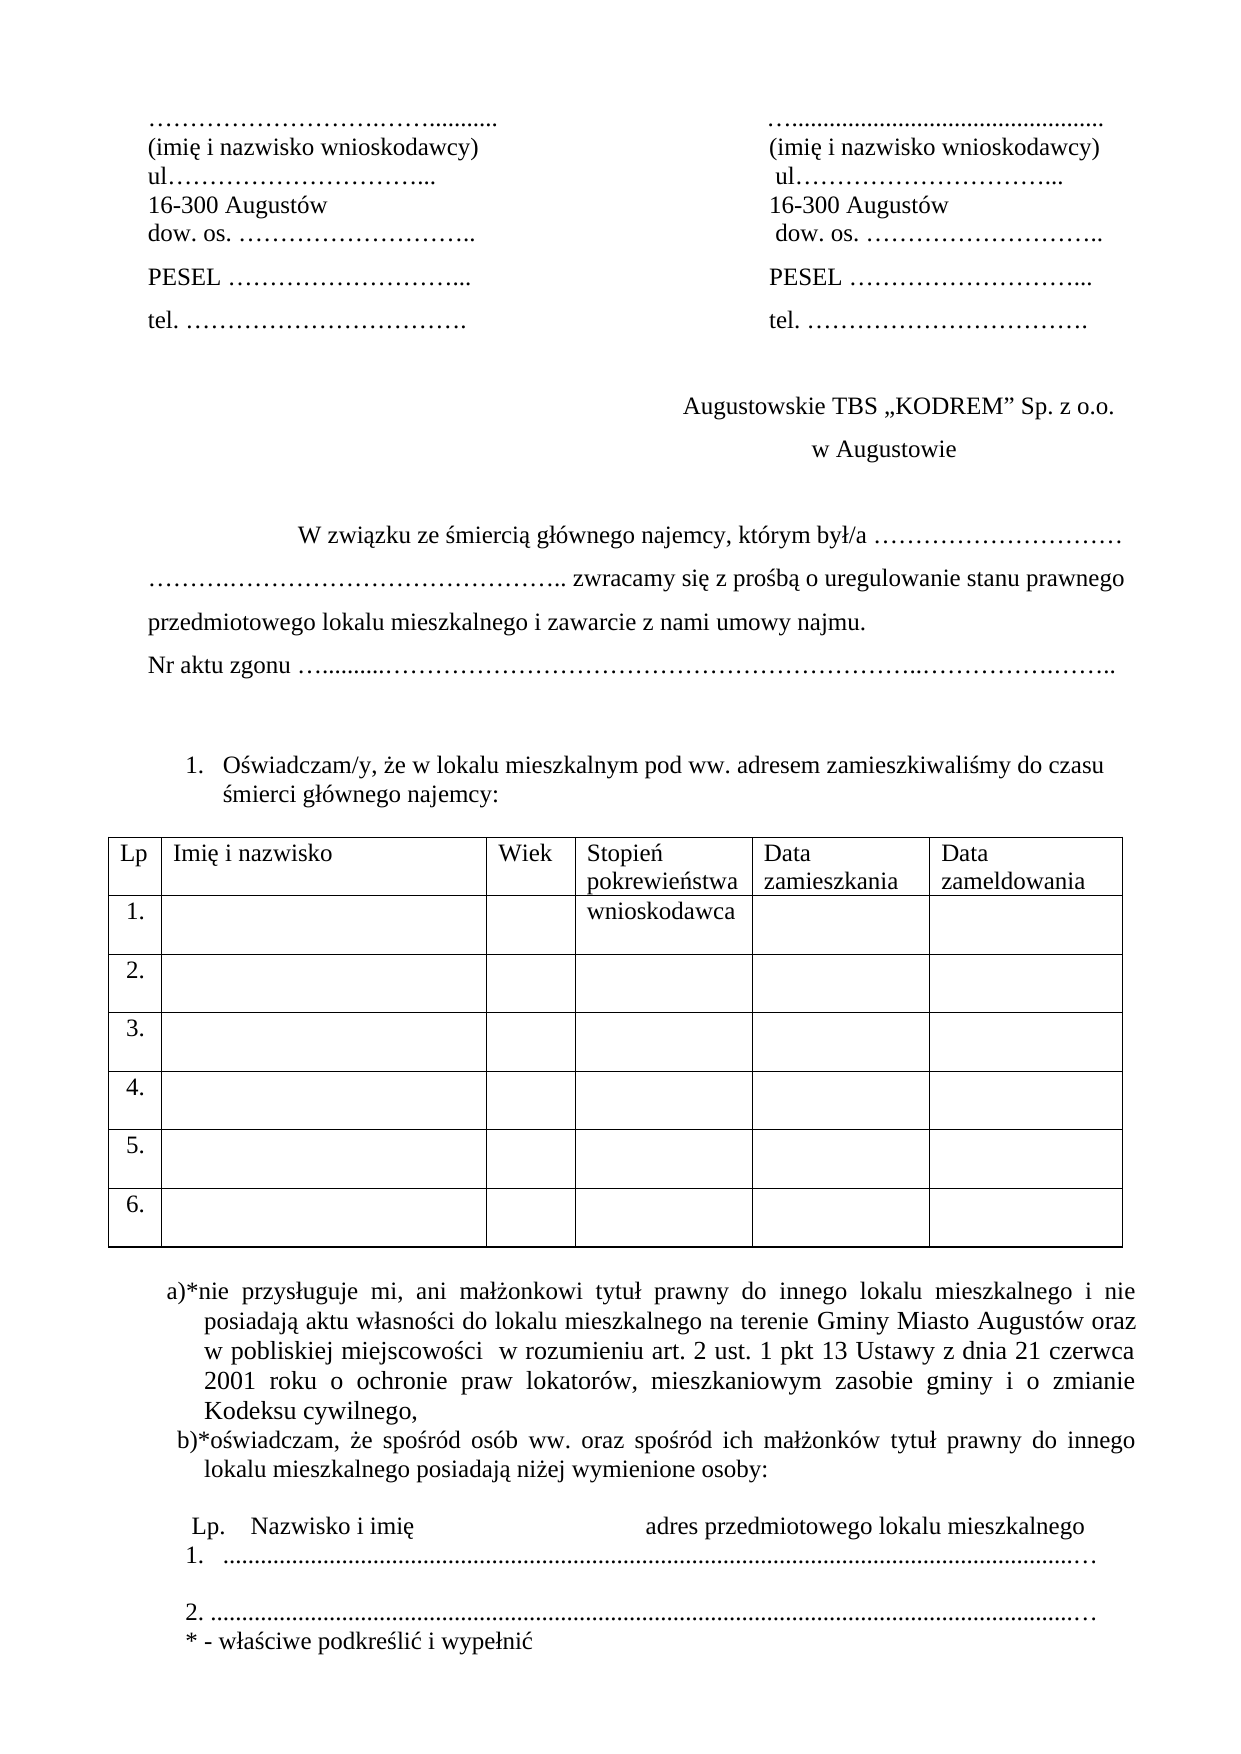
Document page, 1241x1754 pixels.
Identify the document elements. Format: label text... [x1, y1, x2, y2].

table_cell [753, 1013, 929, 1071]
list ........................................................................................................................................… [185, 1540, 1137, 1569]
text Augustowskie TBS „KODREM” Sp. z o.o. [148, 391, 1137, 420]
table_cell [487, 896, 575, 954]
list Oświadczam/y, że w lokalu mieszkalnym pod ww. adresem zamieszkiwaliśmy do czasu śmierci głównego najemcy: [185, 750, 1137, 808]
table_cell [753, 1189, 929, 1246]
table_header Wiek [487, 838, 575, 895]
table_cell 5. [109, 1130, 161, 1188]
table_cell [576, 955, 752, 1012]
text tel. ……………………………. tel. ……………………………. [148, 305, 1137, 333]
table_cell [162, 896, 486, 954]
table_cell [930, 1013, 1122, 1071]
table_header Data zameldowania [930, 838, 1122, 895]
table_header Lp. [109, 838, 161, 895]
table_cell [930, 896, 1122, 954]
text * - właściwe podkreślić i wypełnić [185, 1626, 1137, 1655]
table_cell [162, 1189, 486, 1246]
text ……………………….……........... ….................................................. [148, 103, 1137, 132]
text ul…………………………... ul…………………………... [148, 161, 1137, 190]
table_cell 3. [109, 1013, 161, 1071]
text 2. ..........................................................................................................................................… [185, 1597, 1137, 1626]
table_cell [930, 955, 1122, 1012]
table_cell 1. [109, 896, 161, 954]
text PESEL ………………………... PESEL ………………………... [148, 262, 1137, 290]
table_cell [162, 1130, 486, 1188]
text b)*oświadczam, że spośród osób ww. oraz spośród ich małżonków tytuł prawny do innego lokalu mieszkalnego posiadają niżej wymienione osoby: [166, 1425, 1137, 1482]
text W związku ze śmiercią głównego najemcy, którym był/a ………………………… ……….………………………………….. zwracamy się z prośbą o uregulowanie stanu prawnego przedmiotowego lokalu mieszkalnego i zawarcie z nami umowy najmu. [148, 520, 1137, 635]
table_cell [753, 1130, 929, 1188]
table_cell [487, 1072, 575, 1129]
table_header Imię i nazwisko [162, 838, 486, 895]
table_cell [753, 1072, 929, 1129]
text w Augustowie [148, 434, 1137, 463]
table_cell wnioskodawca [576, 896, 752, 954]
table_cell [576, 1072, 752, 1129]
text Lp. Nazwisko i imię adres przedmiotowego lokalu mieszkalnego [148, 1511, 1137, 1540]
text Nr aktu zgonu …..........………………………………………………………..…………….…….. [148, 650, 1137, 678]
table_cell [162, 1072, 486, 1129]
text dow. os. ……………………….. dow. os. ……………………….. [148, 218, 1137, 247]
table_cell [930, 1189, 1122, 1246]
table_cell [753, 955, 929, 1012]
table_cell [576, 1130, 752, 1188]
table_cell 4. [109, 1072, 161, 1129]
text (imię i nazwisko wnioskodawcy) (imię i nazwisko wnioskodawcy) [148, 132, 1137, 161]
table_cell [930, 1130, 1122, 1188]
table_cell [487, 1189, 575, 1246]
table_cell [487, 1130, 575, 1188]
text 16-300 Augustów 16-300 Augustów [148, 190, 1137, 218]
table_cell 2. [109, 955, 161, 1012]
table_header Data zamieszkania [753, 838, 929, 895]
text a)*nie przysługuje mi, ani małżonkowi tytuł prawny do innego lokalu mieszkalnego i nie posiadają aktu własności do lokalu mieszkalnego na terenie Gminy Miasto Augustów oraz w pobliskiej miejscowości w rozumieniu art. 2 ust. 1 pkt 13 Ustawy z dnia 21 czerwca 2001 roku o ochronie praw lokatorów, mieszkaniowym zasobie gminy i o zmianie Kodeksu cywilnego, [166, 1276, 1137, 1425]
table_cell [162, 955, 486, 1012]
table_cell [576, 1189, 752, 1246]
table_cell [576, 1013, 752, 1071]
table_cell [487, 955, 575, 1012]
table_cell 6. [109, 1189, 161, 1246]
table_cell [162, 1013, 486, 1071]
table_cell [487, 1013, 575, 1071]
table_cell [753, 896, 929, 954]
table_cell [930, 1072, 1122, 1129]
table_header Stopień pokrewieństwa [576, 838, 752, 895]
